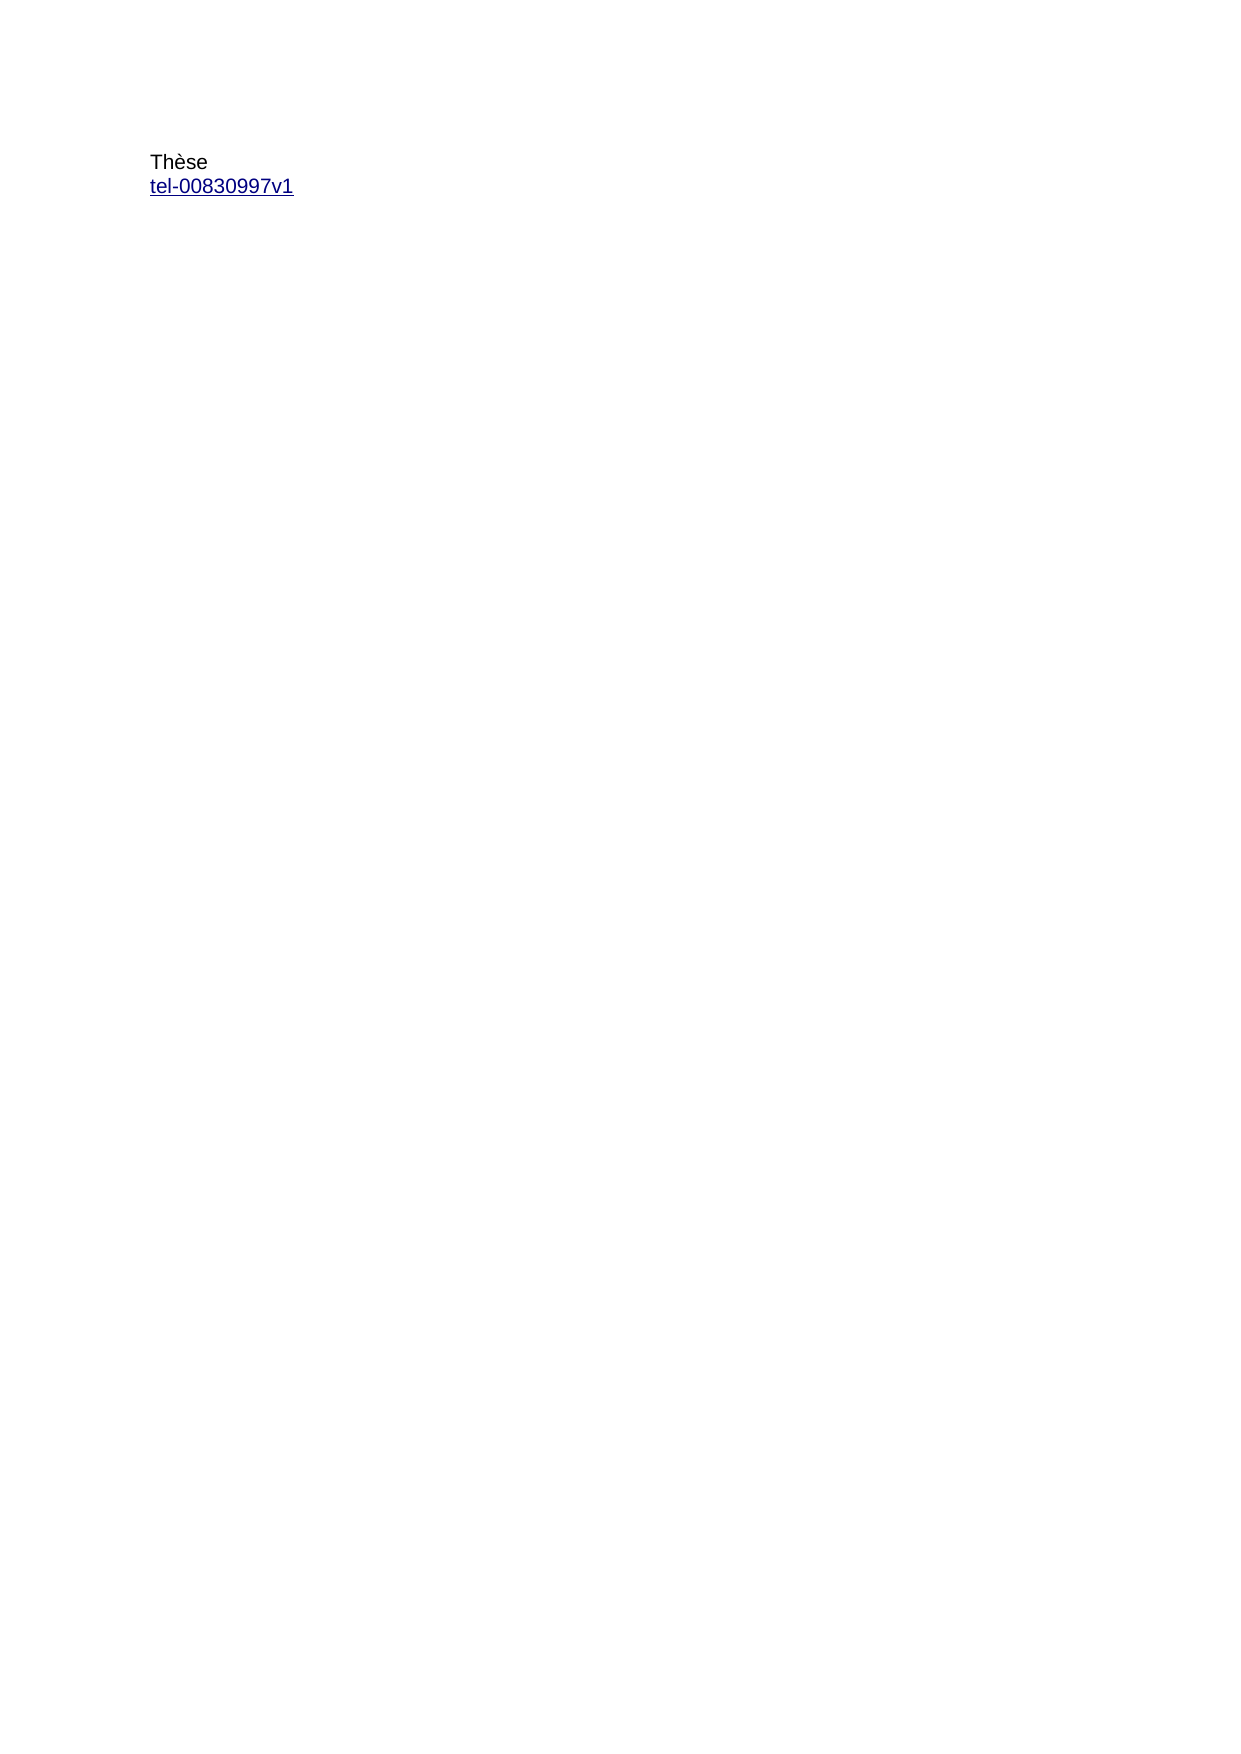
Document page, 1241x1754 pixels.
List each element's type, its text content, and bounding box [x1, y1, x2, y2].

table_header Thèse tel-00830997v1 [150, 150, 1090, 198]
